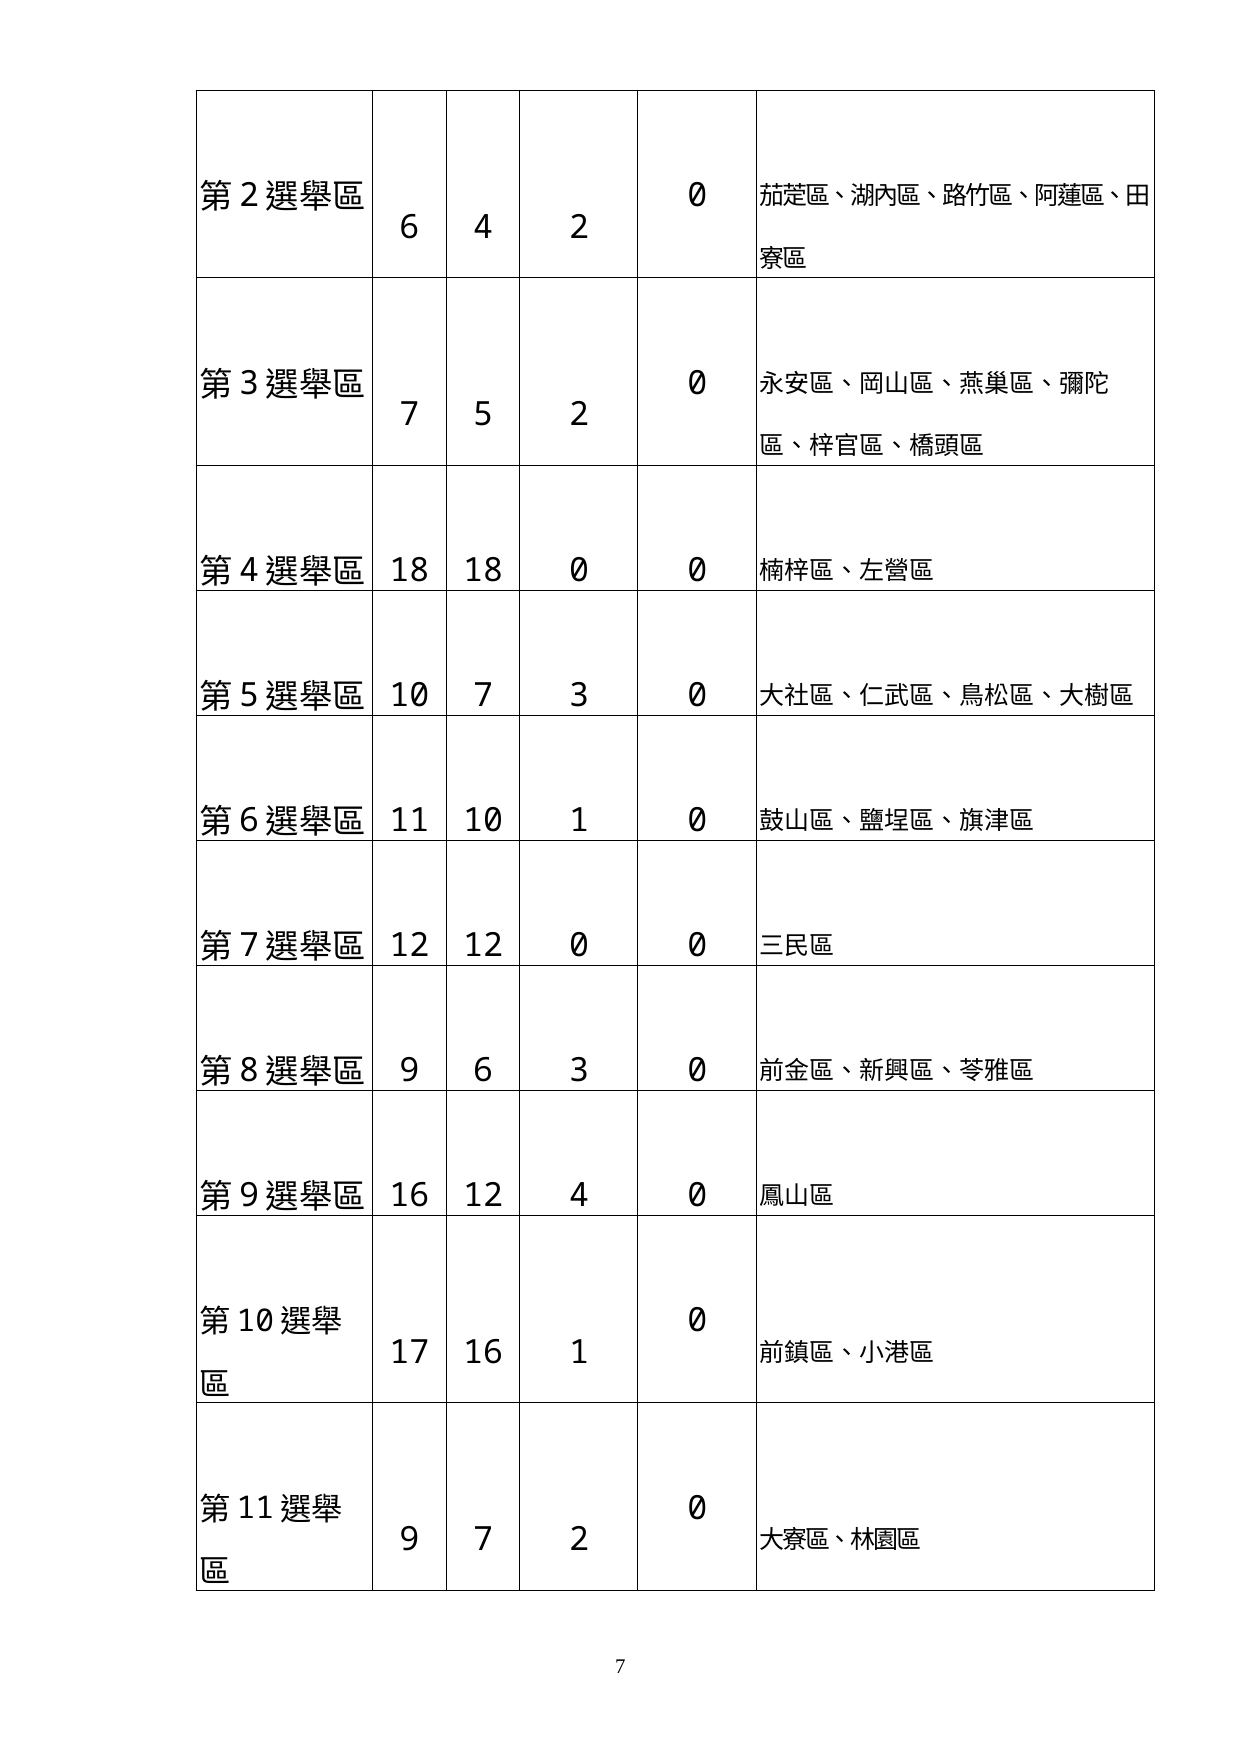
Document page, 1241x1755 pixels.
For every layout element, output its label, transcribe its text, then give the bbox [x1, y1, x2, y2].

table_cell 三民區 [757, 841, 1154, 965]
table_cell 前金區、新興區、苓雅區 [757, 966, 1154, 1090]
table_cell 0 [638, 966, 756, 1090]
table_cell 12 [447, 841, 519, 965]
table_cell 0 [638, 716, 756, 840]
table_cell 1 [520, 716, 637, 840]
table_cell 9 [373, 966, 446, 1090]
table_cell 2 [520, 91, 637, 277]
table_cell 12 [373, 841, 446, 965]
table_cell 第5選舉區 [197, 591, 372, 715]
table_cell 0 [638, 841, 756, 965]
table_cell 前鎮區、小港區 [757, 1216, 1154, 1402]
table_cell 2 [520, 1403, 637, 1590]
table_cell 12 [447, 1091, 519, 1215]
table_cell 鳳山區 [757, 1091, 1154, 1215]
table_cell 第4選舉區 [197, 466, 372, 590]
table_cell 大寮區、林園區 [757, 1403, 1154, 1590]
table_cell 6 [373, 91, 446, 277]
table_cell 0 [638, 278, 756, 465]
table_cell 第7選舉區 [197, 841, 372, 965]
table_cell 3 [520, 966, 637, 1090]
table_cell 第11選舉區 [197, 1403, 372, 1590]
table_cell 0 [638, 91, 756, 277]
table_cell 第8選舉區 [197, 966, 372, 1090]
table_cell 鼓山區、鹽埕區、旗津區 [757, 716, 1154, 840]
table_cell 6 [447, 966, 519, 1090]
table_cell 第10選舉區 [197, 1216, 372, 1402]
table_cell 11 [373, 716, 446, 840]
table_cell 0 [520, 466, 637, 590]
table_cell 第9選舉區 [197, 1091, 372, 1215]
table_cell 0 [638, 1216, 756, 1402]
table_cell 16 [447, 1216, 519, 1402]
table_cell 17 [373, 1216, 446, 1402]
table_cell 9 [373, 1403, 446, 1590]
table_cell 3 [520, 591, 637, 715]
table_cell 5 [447, 278, 519, 465]
table_cell 7 [447, 1403, 519, 1590]
table_cell 4 [447, 91, 519, 277]
table_cell 10 [373, 591, 446, 715]
table_cell 18 [373, 466, 446, 590]
table_cell 16 [373, 1091, 446, 1215]
table_cell 永安區、岡山區、燕巢區、彌陀區、梓官區、橋頭區 [757, 278, 1154, 465]
table_cell 0 [638, 1091, 756, 1215]
table_cell 0 [638, 591, 756, 715]
table_cell 4 [520, 1091, 637, 1215]
table_cell 7 [373, 278, 446, 465]
table_cell 7 [447, 591, 519, 715]
table_cell 2 [520, 278, 637, 465]
table_cell 1 [520, 1216, 637, 1402]
table_cell 0 [638, 1403, 756, 1590]
table_cell 楠梓區、左營區 [757, 466, 1154, 590]
table_cell 18 [447, 466, 519, 590]
table_cell 第6選舉區 [197, 716, 372, 840]
table_cell 第2選舉區 [197, 91, 372, 277]
table_cell 10 [447, 716, 519, 840]
table_cell 0 [638, 466, 756, 590]
table_cell 茄萣區、湖內區、路竹區、阿蓮區、田寮區 [757, 91, 1154, 277]
table_cell 0 [520, 841, 637, 965]
table_cell 第3選舉區 [197, 278, 372, 465]
table_cell 大社區、仁武區、鳥松區、大樹區 [757, 591, 1154, 715]
